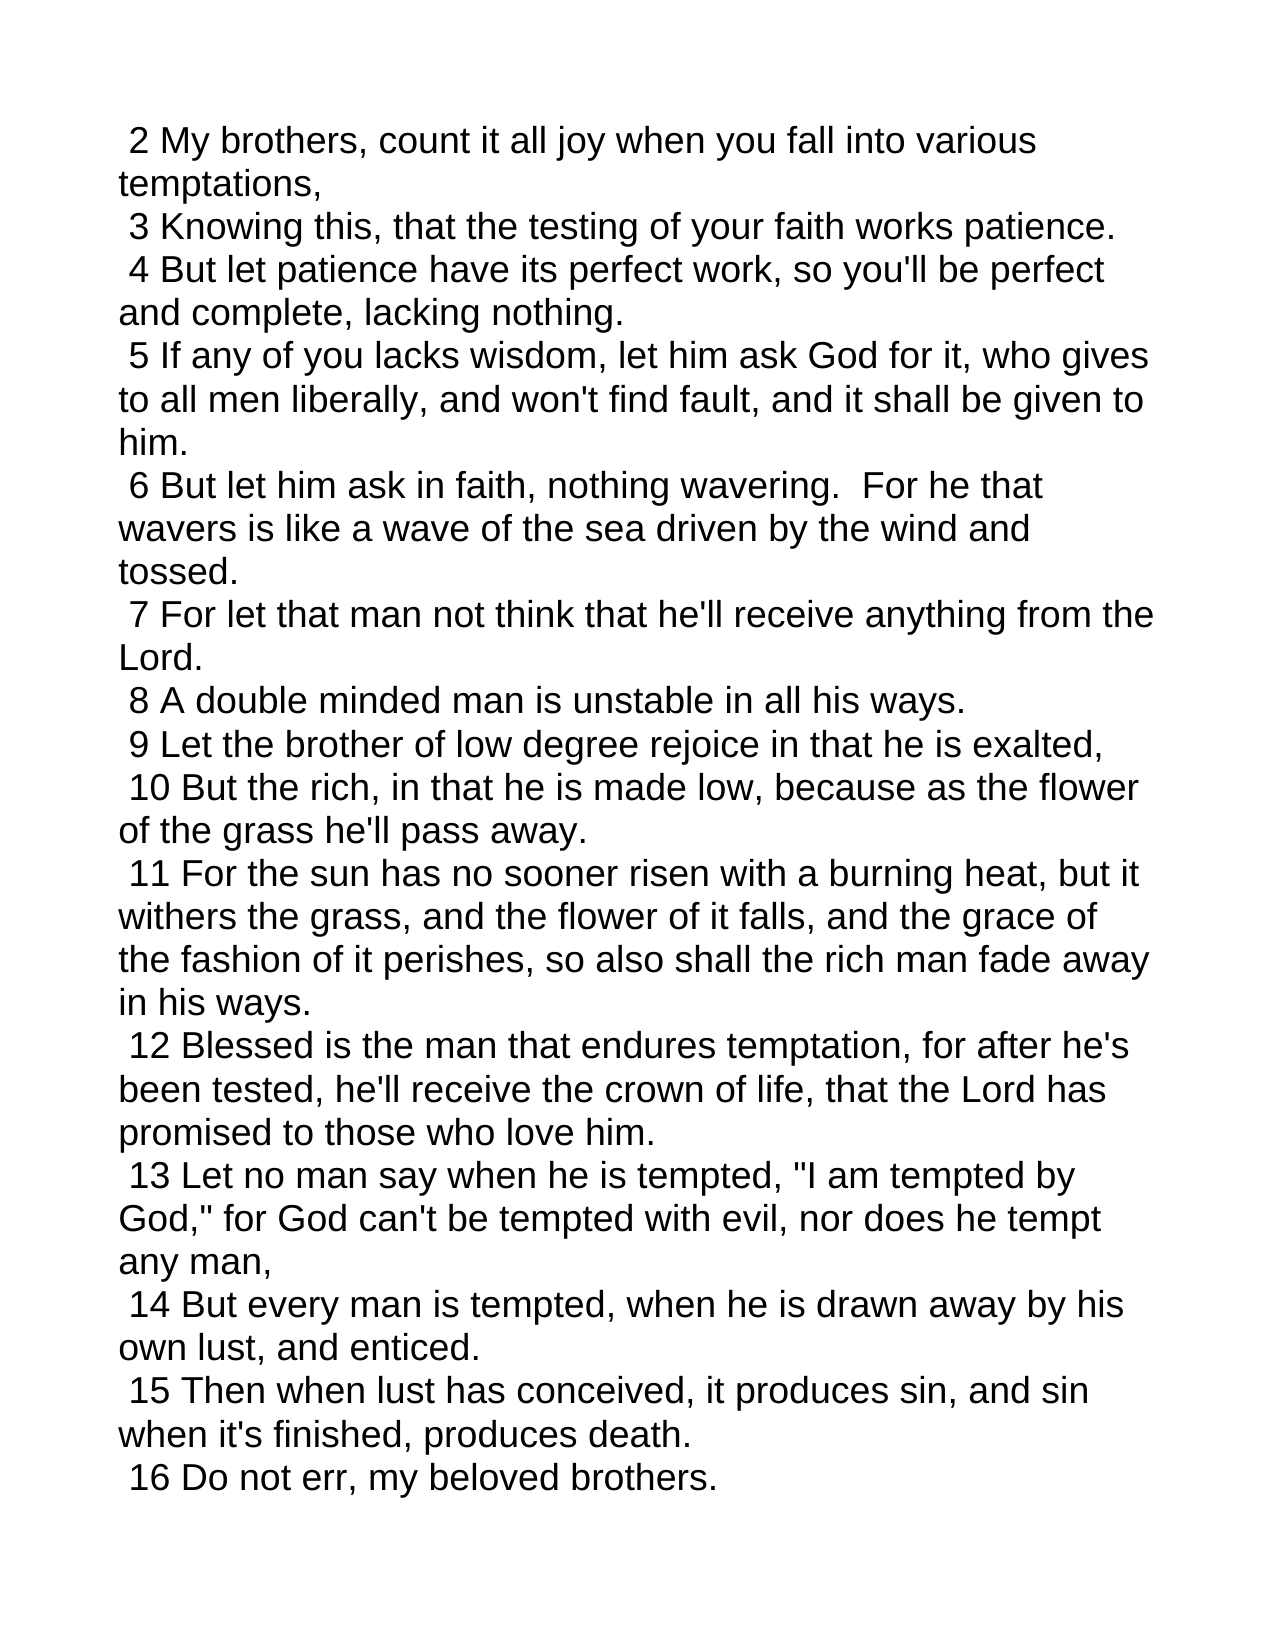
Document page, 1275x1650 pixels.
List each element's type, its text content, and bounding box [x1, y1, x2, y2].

text 15 Then when lust has conceived, it produces sin, and sin when it's finished, produces death. [118, 1369, 1157, 1455]
text 5 If any of you lacks wisdom, let him ask God for it, who gives to all men liberally, and won't find fault, and it shall be given to him. [118, 334, 1157, 463]
text 7 For let that man not think that he'll receive anything from the Lord. [118, 592, 1157, 679]
text 3 Knowing this, that the testing of your faith works patience. [118, 204, 1157, 247]
text 10 But the rich, in that he is made low, because as the flower of the grass he'll pass away. [118, 765, 1157, 851]
text 6 But let him ask in faith, nothing wavering. For he that wavers is like a wave of the sea driven by the wind and tossed. [118, 463, 1157, 592]
text 13 Let no man say when he is tempted, "I am tempted by God," for God can't be tempted with evil, nor does he tempt any man, [118, 1153, 1157, 1282]
text 14 But every man is tempted, when he is drawn away by his own lust, and enticed. [118, 1282, 1157, 1369]
text 12 Blessed is the man that endures temptation, for after he's been tested, he'll receive the crown of life, that the Lord has promised to those who love him. [118, 1024, 1157, 1153]
text 16 Do not err, my beloved brothers. [118, 1455, 1157, 1498]
text 9 Let the brother of low degree rejoice in that he is exalted, [118, 722, 1157, 765]
text 4 But let patience have its perfect work, so you'll be perfect and complete, lacking nothing. [118, 247, 1157, 334]
text 8 A double minded man is unstable in all his ways. [118, 679, 1157, 722]
text 2 My brothers, count it all joy when you fall into various temptations, [118, 118, 1157, 204]
text 11 For the sun has no sooner risen with a burning heat, but it withers the grass, and the flower of it falls, and the grace of the fashion of it perishes, so also shall the rich man fade away in his ways. [118, 851, 1157, 1024]
